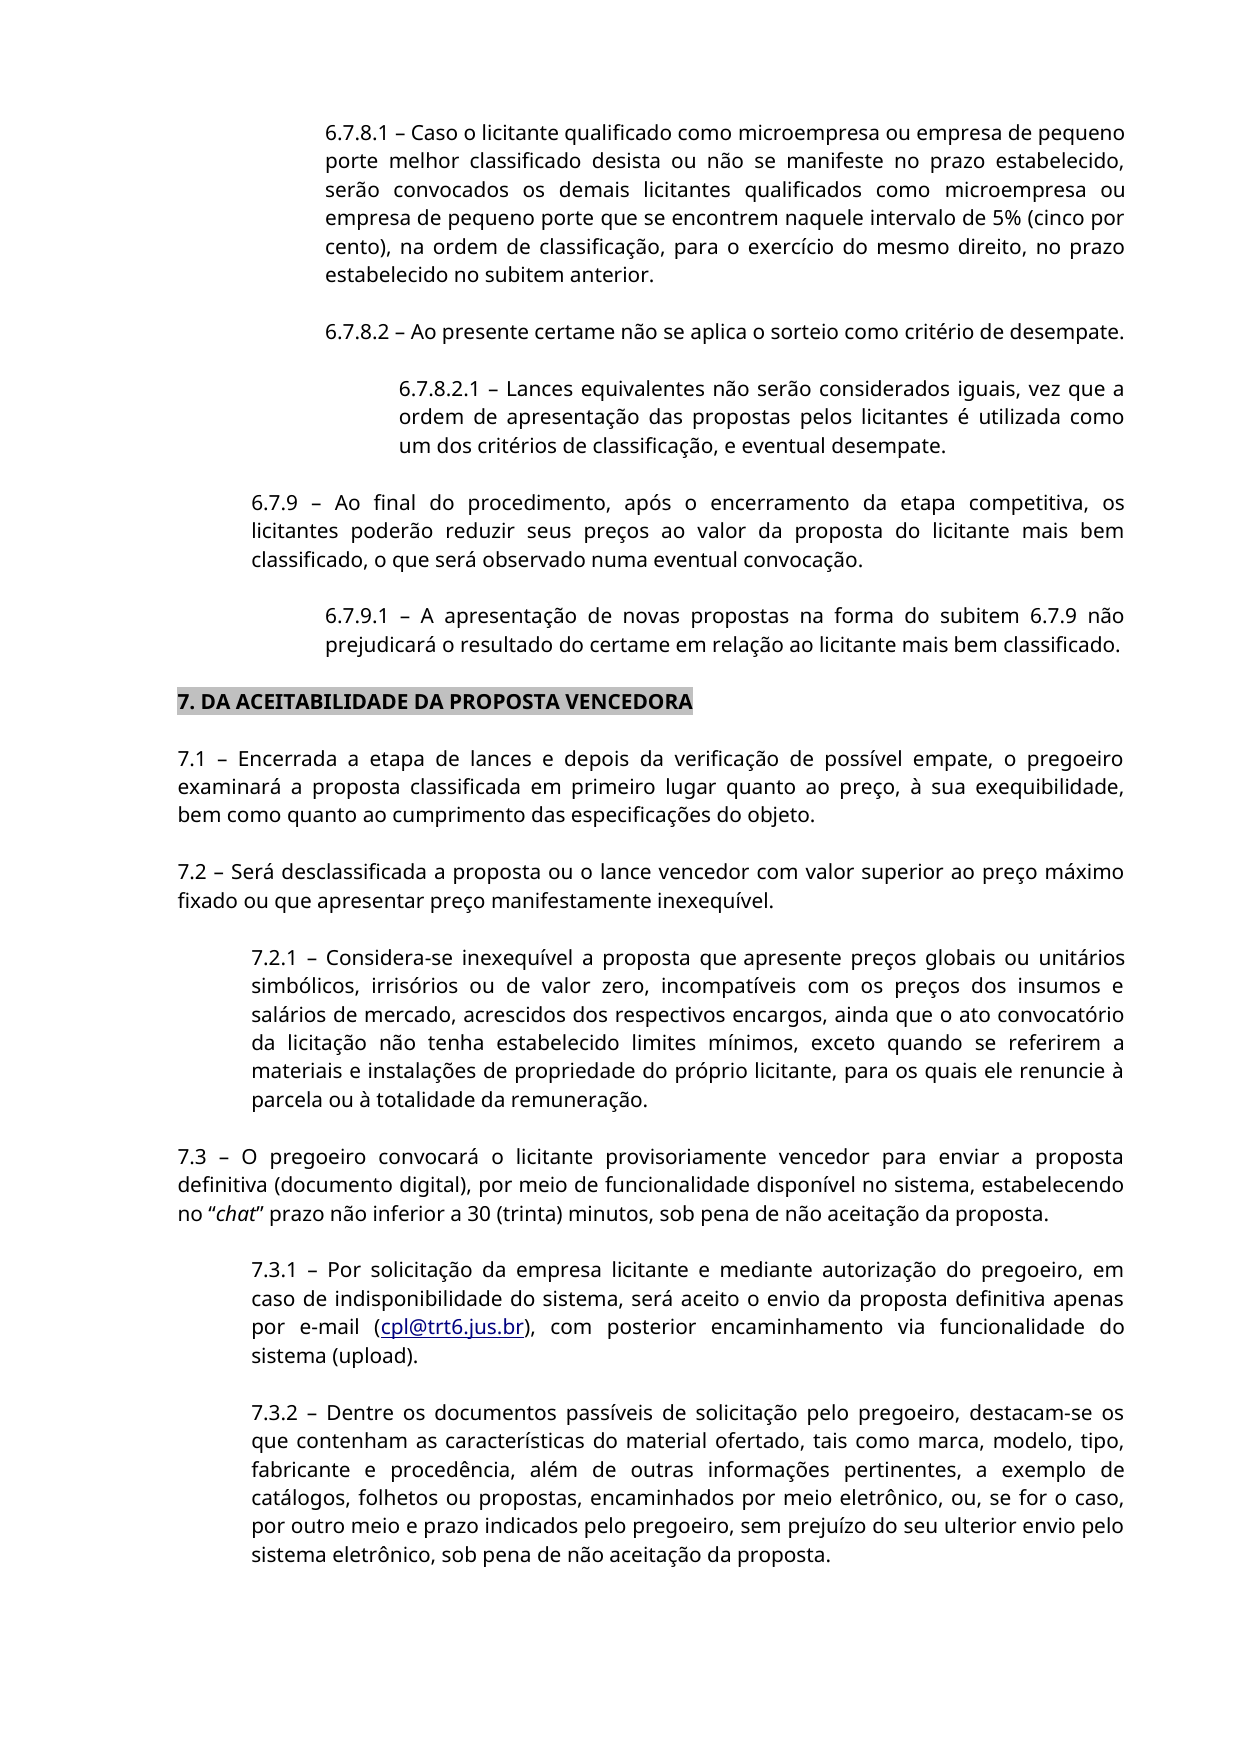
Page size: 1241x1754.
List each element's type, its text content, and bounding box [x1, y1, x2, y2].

text 7.1 – Encerrada a etapa de lances e depois da verificação de possível empate, o pregoeiro examinará a proposta classificada em primeiro lugar quanto ao preço, à sua exequibilidade, bem como quanto ao cumprimento das especificações do objeto. [177, 744, 1126, 829]
text 7.3.2 – Dentre os documentos passíveis de solicitação pelo pregoeiro, destacam-se os que contenham as características do material ofertado, tais como marca, modelo, tipo, fabricante e procedência, além de outras informações pertinentes, a exemplo de catálogos, folhetos ou propostas, encaminhados por meio eletrônico, ou, se for o caso, por outro meio e prazo indicados pelo pregoeiro, sem prejuízo do seu ulterior envio pelo sistema eletrônico, sob pena de não aceitação da proposta. [251, 1398, 1126, 1568]
text 6.7.9 – Ao final do procedimento, após o encerramento da etapa competitiva, os licitantes poderão reduzir seus preços ao valor da proposta do licitante mais bem classificado, o que será observado numa eventual convocação. [251, 488, 1126, 573]
text 6.7.8.2 – Ao presente certame não se aplica o sorteio como critério de desempate. [325, 317, 1126, 346]
list 7.2 – Será desclassificada a proposta ou o lance vencedor com valor superior ao preço máximo fixado ou que apresentar preço manifestamente inexequível. [177, 857, 1126, 914]
text 7. DA ACEITABILIDADE DA PROPOSTA VENCEDORA [177, 687, 1126, 715]
text 6.7.8.1 – Caso o licitante qualificado como microempresa ou empresa de pequeno porte melhor classificado desista ou não se manifeste no prazo estabelecido, serão convocados os demais licitantes qualificados como microempresa ou empresa de pequeno porte que se encontrem naquele intervalo de 5% (cinco por cento), na ordem de classificação, para o exercício do mesmo direito, no prazo estabelecido no subitem anterior. [325, 118, 1126, 289]
text 6.7.9.1 – A apresentação de novas propostas na forma do subitem 6.7.9 não prejudicará o resultado do certame em relação ao licitante mais bem classificado. [325, 602, 1126, 658]
text 7.2.1 – Considera-se inexequível a proposta que apresente preços globais ou unitários simbólicos, irrisórios ou de valor zero, incompatíveis com os preços dos insumos e salários de mercado, acrescidos dos respectivos encargos, ainda que o ato convocatório da licitação não tenha estabelecido limites mínimos, exceto quando se referirem a materiais e instalações de propriedade do próprio licitante, para os quais ele renuncie à parcela ou à totalidade da remuneração. [251, 943, 1126, 1113]
text 7.3.1 – Por solicitação da empresa licitante e mediante autorização do pregoeiro, em caso de indisponibilidade do sistema, será aceito o envio da proposta definitiva apenas por e-mail (cpl@trt6.jus.br), com posterior encaminhamento via funcionalidade do sistema (upload). [251, 1256, 1126, 1369]
text 6.7.8.2.1 – Lances equivalentes não serão considerados iguais, vez que a ordem de apresentação das propostas pelos licitantes é utilizada como um dos critérios de classificação, e eventual desempate. [399, 374, 1126, 459]
text 7.3 – O pregoeiro convocará o licitante provisoriamente vencedor para enviar a proposta definitiva (documento digital), por meio de funcionalidade disponível no sistema, estabelecendo no “chat” prazo não inferior a 30 (trinta) minutos, sob pena de não aceitação da proposta. [177, 1142, 1126, 1227]
